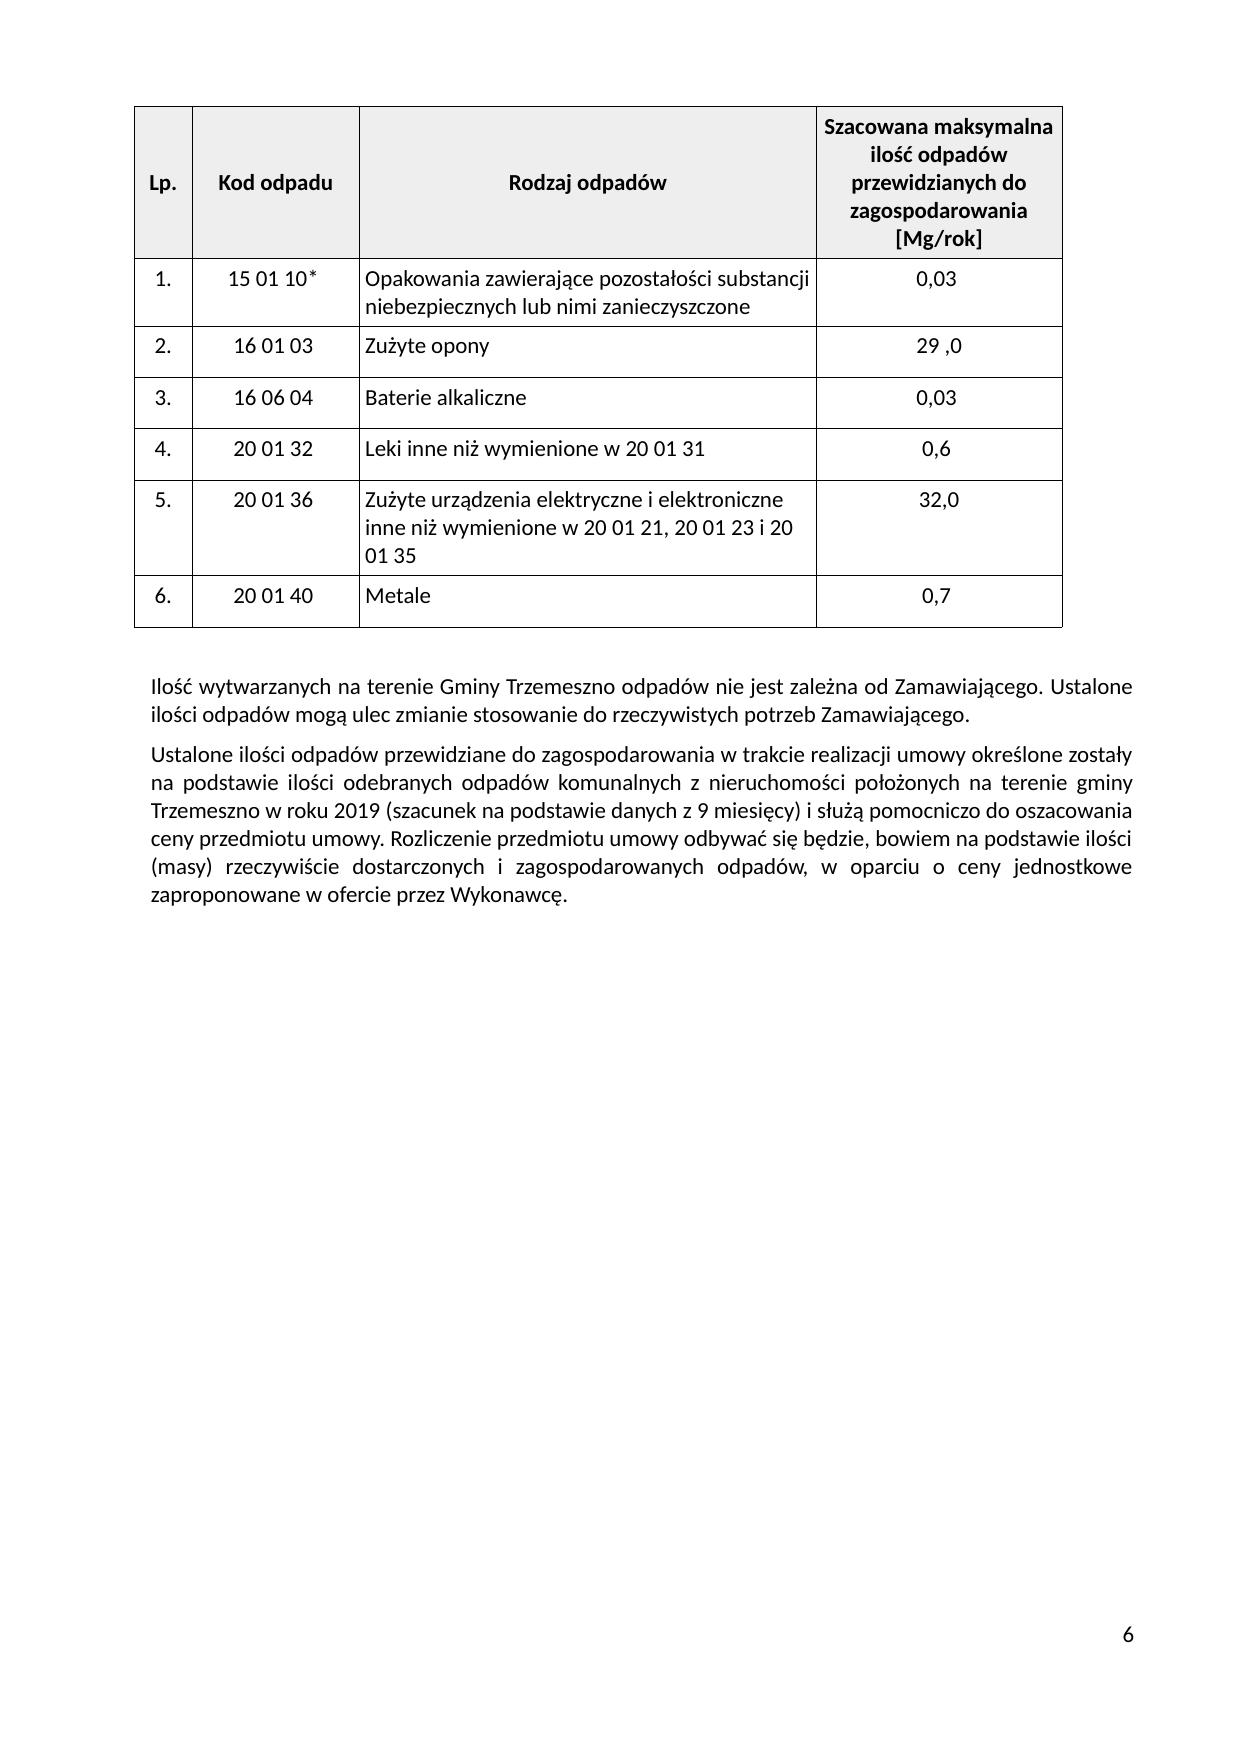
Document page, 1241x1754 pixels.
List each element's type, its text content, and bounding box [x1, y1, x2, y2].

table_cell 0,7 [817, 576, 1062, 627]
table_header Szacowana maksymalna ilość odpadów przewidzianych do zagospodarowania [Mg/rok] [817, 107, 1062, 258]
table_cell 5. [135, 481, 192, 575]
table_cell 0,6 [817, 429, 1062, 479]
table_cell 1. [135, 259, 192, 326]
table_cell 4. [135, 429, 192, 479]
table_cell 0,03 [817, 378, 1062, 428]
table_cell 29 ,0 [817, 327, 1062, 377]
table_cell 20 01 40 [193, 576, 359, 627]
table_cell 16 06 04 [193, 378, 359, 428]
table_header Rodzaj odpadów [360, 107, 816, 258]
table_cell Metale [360, 576, 816, 627]
text Ustalone ilości odpadów przewidziane do zagospodarowania w trakcie realizacji umowy określone zostały na podstawie ilości odebranych odpadów komunalnych z nieruchomości położonych na terenie gminy Trzemeszno w roku 2019 (szacunek na podstawie danych z 9 miesięcy) i służą pomocniczo do oszacowania ceny przedmiotu umowy. Rozliczenie przedmiotu umowy odbywać się będzie, bowiem na podstawie ilości (masy) rzeczywiście dostarczonych i zagospodarowanych odpadów, w oparciu o ceny jednostkowe zaproponowane w ofercie przez Wykonawcę. [151, 740, 1134, 908]
table_cell 6. [135, 576, 192, 627]
text Ilość wytwarzanych na terenie Gminy Trzemeszno odpadów nie jest zależna od Zamawiającego. Ustalone ilości odpadów mogą ulec zmianie stosowanie do rzeczywistych potrzeb Zamawiającego. [151, 672, 1134, 728]
table_cell Zużyte urządzenia elektryczne i elektroniczne inne niż wymienione w 20 01 21, 20 01 23 i 20 01 35 [360, 481, 816, 575]
table_cell Zużyte opony [360, 327, 816, 377]
table_cell Baterie alkaliczne [360, 378, 816, 428]
table_cell 2. [135, 327, 192, 377]
table_header Kod odpadu [193, 107, 359, 258]
table_header Lp. [135, 107, 192, 258]
table_cell Leki inne niż wymienione w 20 01 31 [360, 429, 816, 479]
table_cell 0,03 [817, 259, 1062, 326]
table_cell Opakowania zawierające pozostałości substancji niebezpiecznych lub nimi zanieczyszczone [360, 259, 816, 326]
table_cell 20 01 36 [193, 481, 359, 575]
table_cell 32,0 [817, 481, 1062, 575]
table_cell 16 01 03 [193, 327, 359, 377]
table_cell 15 01 10* [193, 259, 359, 326]
table_cell 20 01 32 [193, 429, 359, 479]
table_cell 3. [135, 378, 192, 428]
